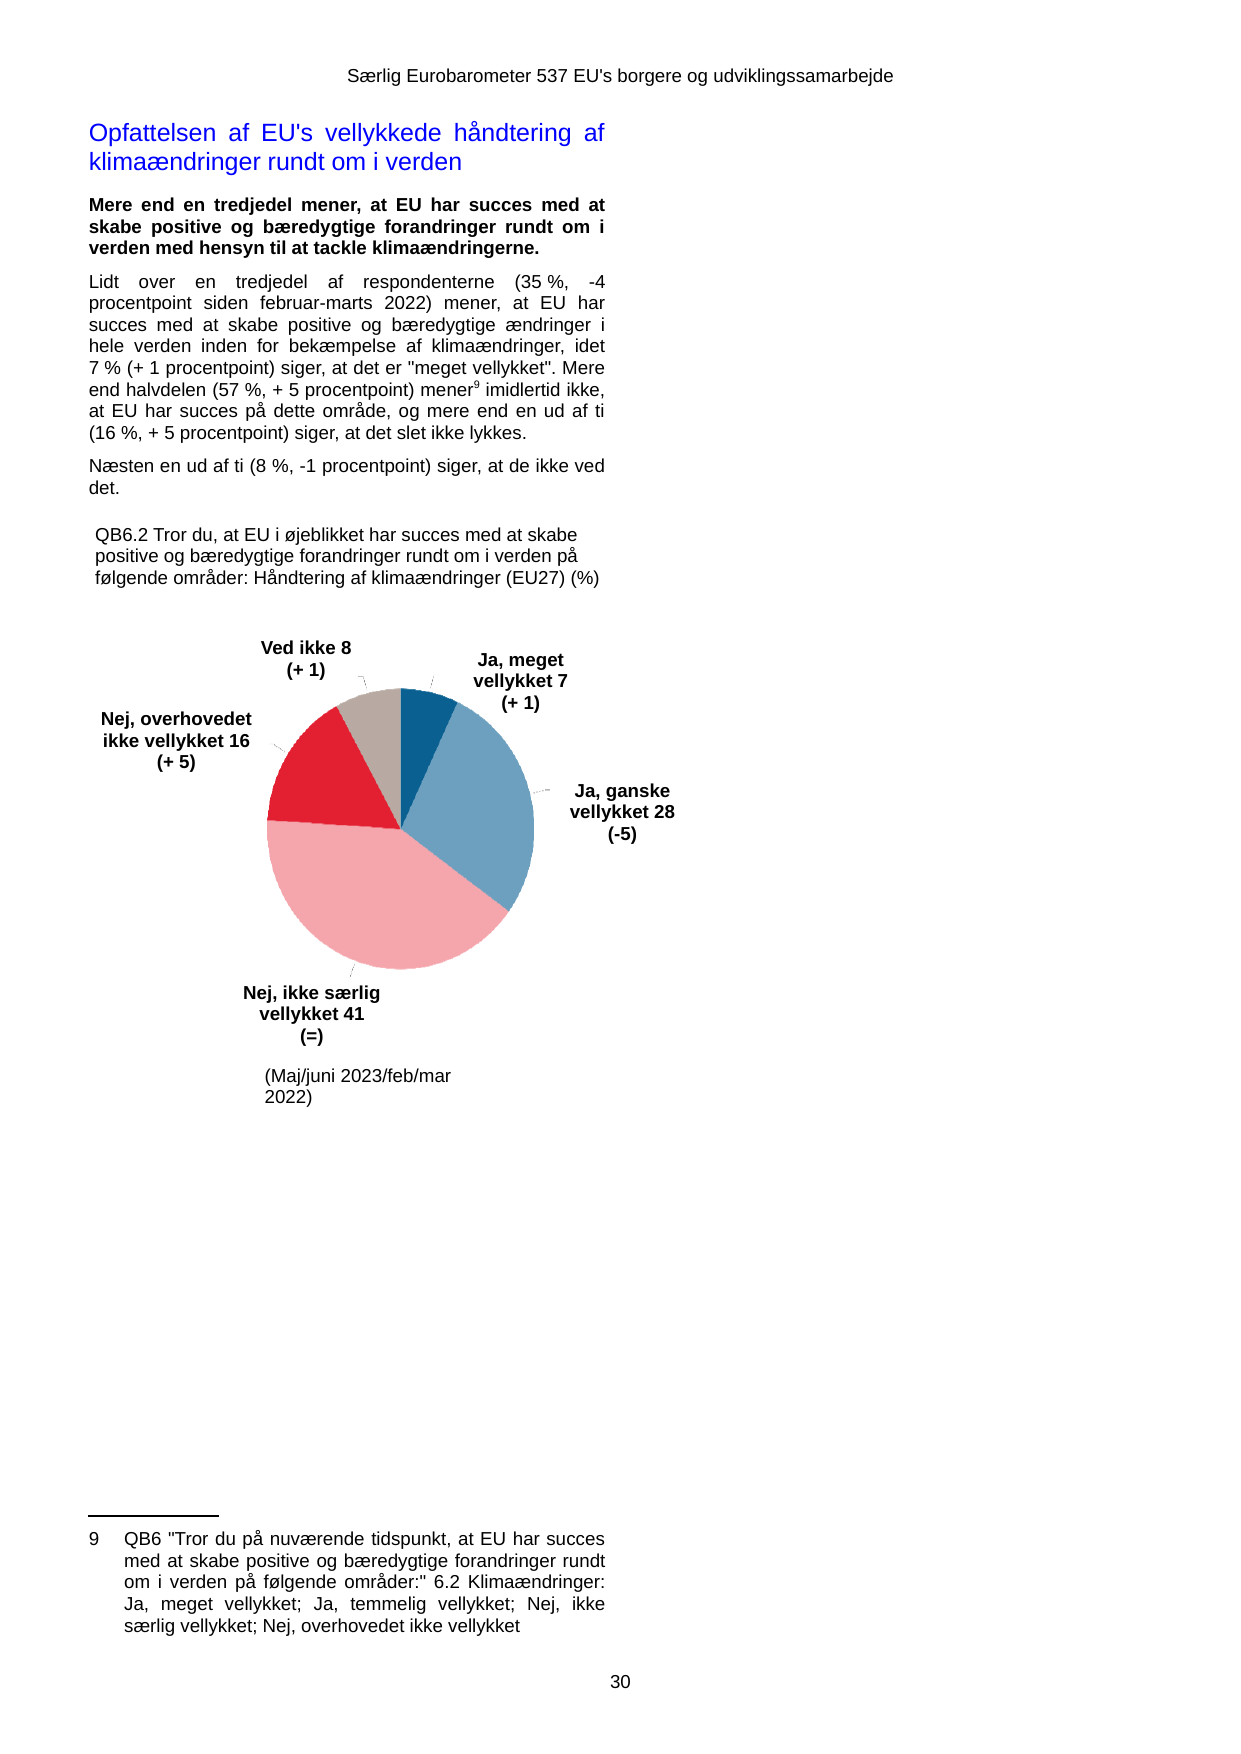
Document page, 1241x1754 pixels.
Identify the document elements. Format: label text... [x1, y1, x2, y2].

text QB6 "Tror du på nuværende tidspunkt, at EU har succes med at skabe positive og bæredygtige forandringer rundt om i verden på følgende områder:" 6.2 Klimaændringer: Ja, meget vellykket; Ja, temmelig vellykket; Nej, ikke særlig vellykket; Nej, overhovedet ikke vellykket [88, 1528, 605, 1636]
picture [248, 665, 555, 986]
text Næsten en ud af ti (8 %, -1 procentpoint) siger, at de ikke ved det. [88, 455, 605, 498]
subtitle 3. Opfattelsen af EU's vellykkede håndtering af klimaændringer rundt om i verden [88, 118, 605, 176]
text Lidt over en tredjedel af respondenterne (35 %, -4 procentpoint siden februar-marts 2022) mener, at EU har succes med at skabe positive og bæredygtige ændringer i hele verden inden for bekæmpelse af klimaændringer, idet 7 % (+ 1 procentpoint) siger, at det er "meget vellykket". Mere end halvdelen (57 %, + 5 procentpoint) mener imidlertid ikke, at EU har succes på dette område, og mere end en ud af ti (16 %, + 5 procentpoint) siger, at det slet ikke lykkes. [88, 271, 605, 443]
text Mere end en tredjedel mener, at EU har succes med at skabe positive og bæredygtige forandringer rundt om i verden med hensyn til at tackle klimaændringerne. [88, 194, 605, 259]
